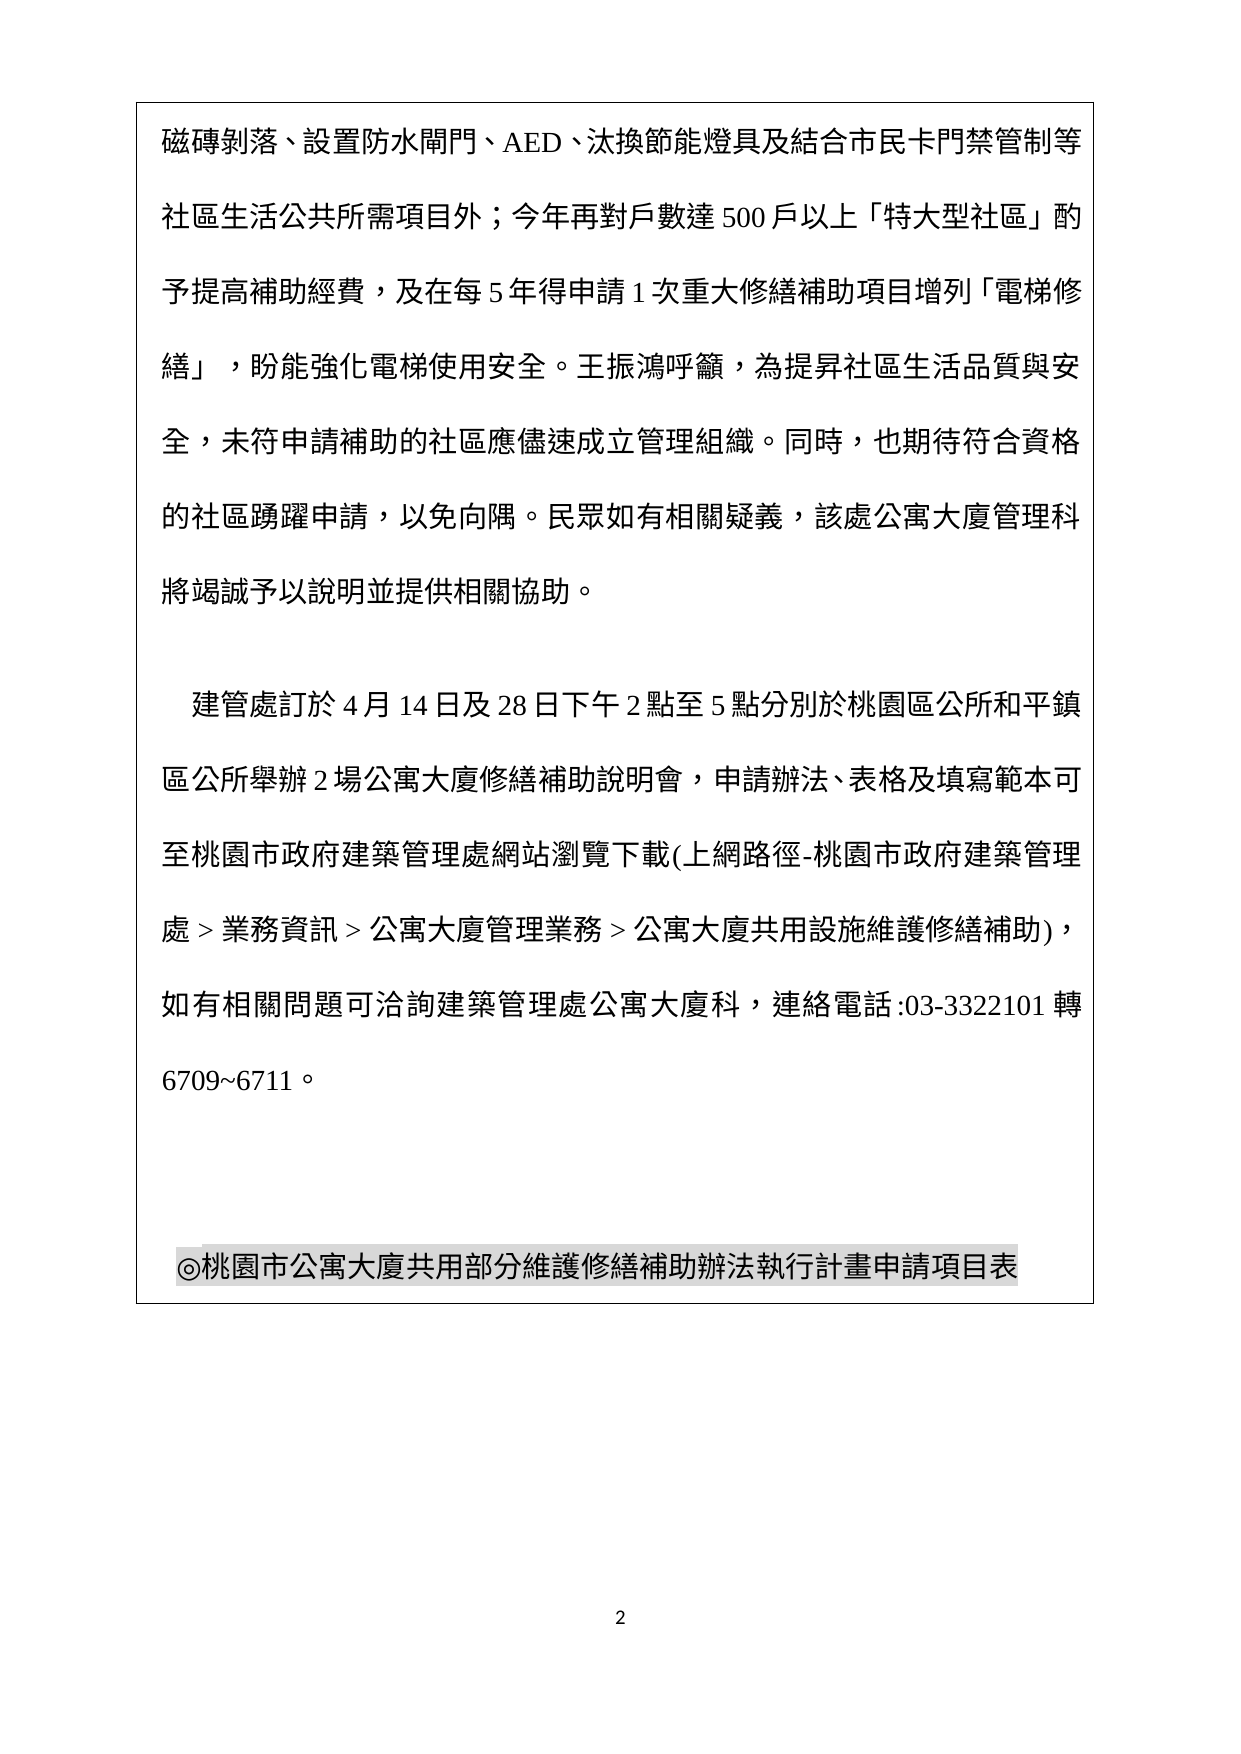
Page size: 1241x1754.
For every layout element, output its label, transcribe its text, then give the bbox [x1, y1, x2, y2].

table_header 磁磚剝落、設置防水閘門、AED、汰換節能燈具及結合市民卡門禁管制等社區生活公共所需項目外；今年再對戶數達500戶以上「特大型社區」酌予提高補助經費，及在每5年得申請1次重大修繕補助項目增列「電梯修繕」，盼能強化電梯使用安全。王振鴻呼籲，為提昇社區生活品質與安全，未符申請補助的社區應儘速成立管理組織。同時，也期待符合資格的社區踴躍申請，以免向隅。民眾如有相關疑義，該處公寓大廈管理科將竭誠予以說明並提供相關協助。 建管處訂於4月14日及28日下午2點至5點分別於桃園區公所和平鎮區公所舉辦2場公寓大廈修繕補助說明會，申請辦法、表格及填寫範本可至桃園市政府建築管理處網站瀏覽下載(上網路徑-桃園市政府建築管理處 > 業務資訊 > 公寓大廈管理業務 > 公寓大廈共用設施維護修繕補助)，如有相關問題可洽詢建築管理處公寓大廈科，連絡電話:03-3322101轉6709~6711。 ◎桃園市公寓大廈共用部分維護修繕補助辦法執行計畫申請項目表 [137, 103, 1093, 1303]
